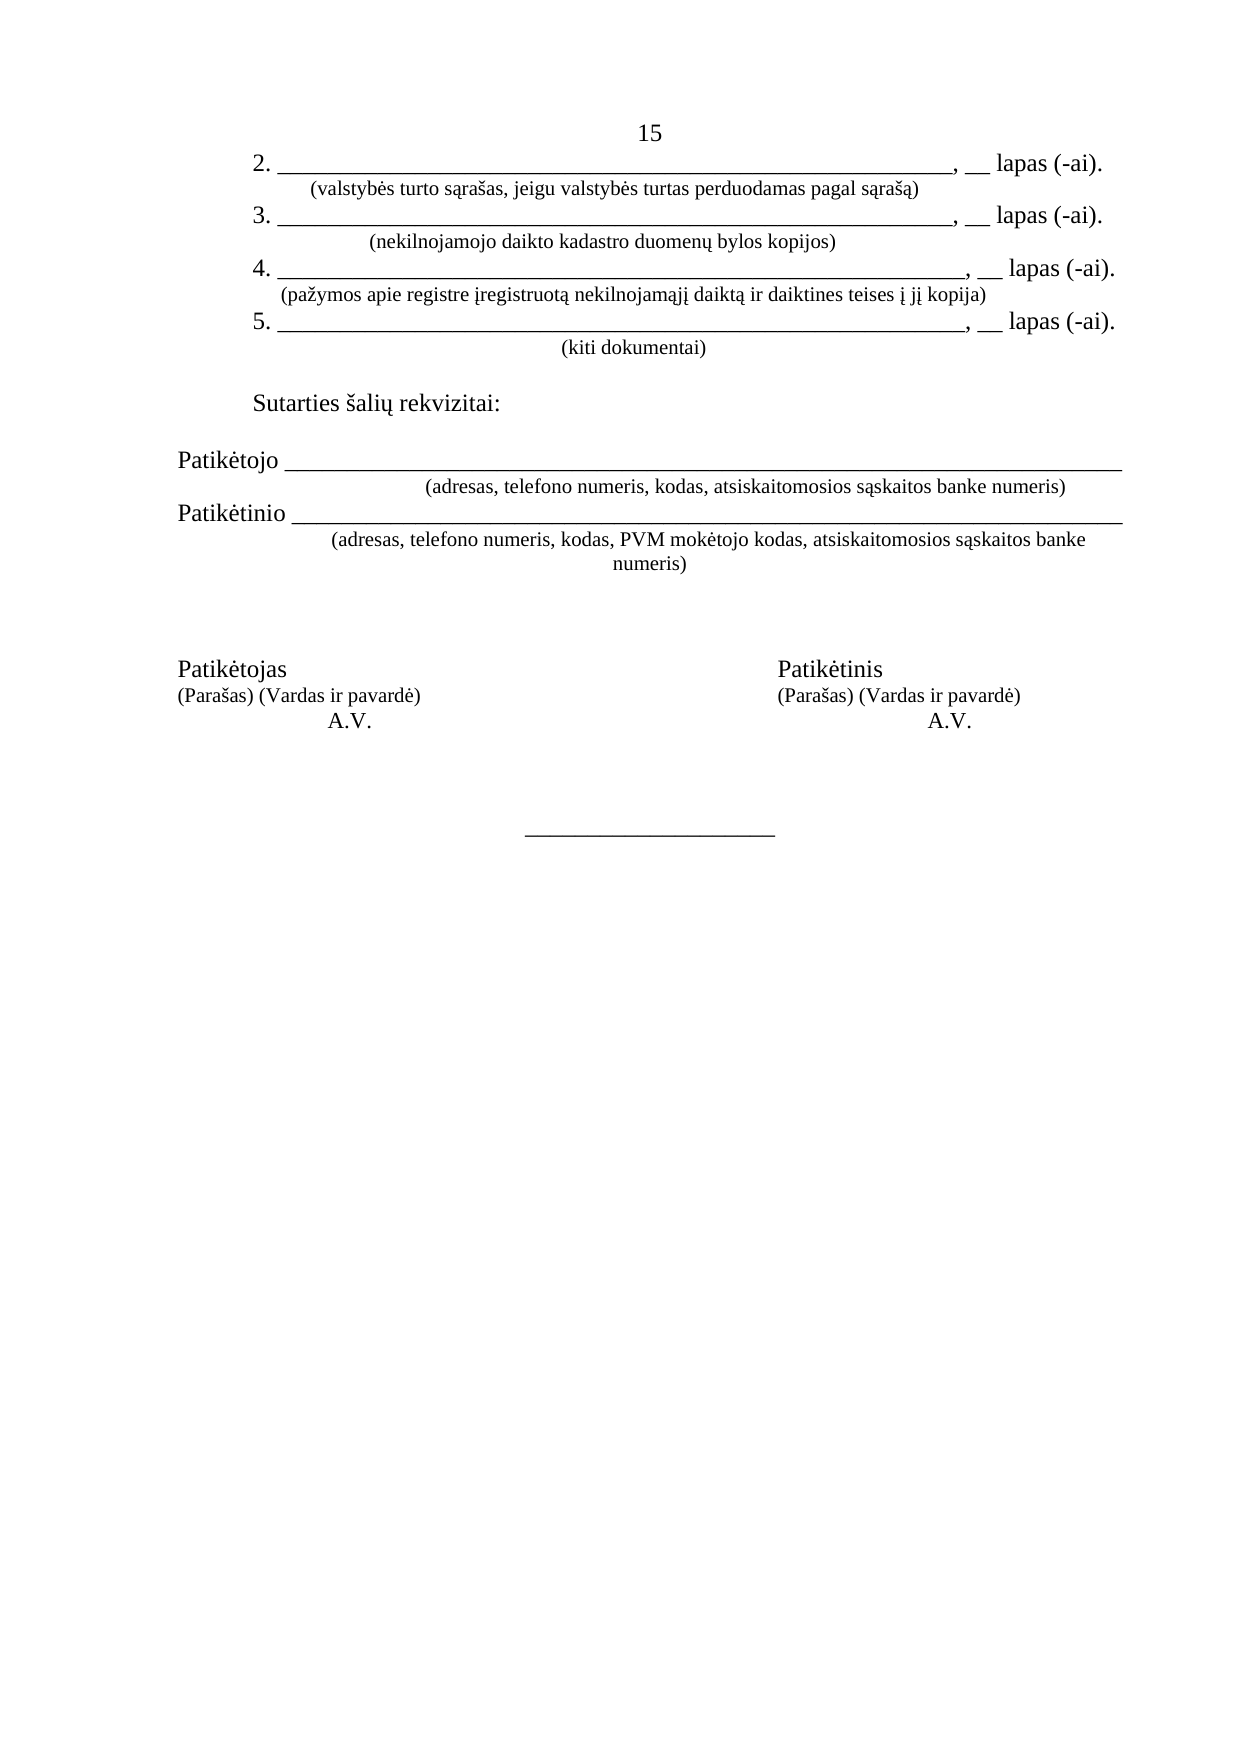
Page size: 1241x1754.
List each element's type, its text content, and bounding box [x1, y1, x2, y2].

text Sutarties šalių rekvizitai: [177, 388, 1122, 416]
text (valstybės turto sąrašas, jeigu valstybės turtas perduodamas pagal sąrašą) [177, 176, 1122, 200]
text 4. _______________________________________________________, __ lapas (-ai). [177, 253, 1122, 282]
text Patikėtojas Patikėtinis [177, 654, 1122, 683]
text 3. ______________________________________________________, __ lapas (-ai). [177, 200, 1122, 229]
text A.V. A.V. [177, 707, 1122, 733]
text (adresas, telefono numeris, kodas, PVM mokėtojo kodas, atsiskaitomosios sąskaitos banke numeris) [177, 527, 1122, 575]
text (kiti dokumentai) [177, 335, 1122, 359]
text (nekilnojamojo daikto kadastro duomenų bylos kopijos) [177, 229, 1122, 253]
text (pažymos apie registre įregistruotą nekilnojamąjį daiktą ir daiktines teises į jį kopija) [177, 282, 1122, 306]
text Patikėtinio [177, 498, 1122, 527]
text (Parašas) (Vardas ir pavardė) (Parašas) (Vardas ir pavardė) [177, 683, 1122, 707]
text (adresas, telefono numeris, kodas, atsiskaitomosios sąskaitos banke numeris) [177, 474, 1122, 498]
text 5. _______________________________________________________, __ lapas (-ai). [177, 306, 1122, 335]
text Patikėtojo [177, 445, 1122, 474]
text 2. ______________________________________________________, __ lapas (-ai). [177, 148, 1122, 176]
text –––––––––––––––––––– [177, 819, 1122, 848]
